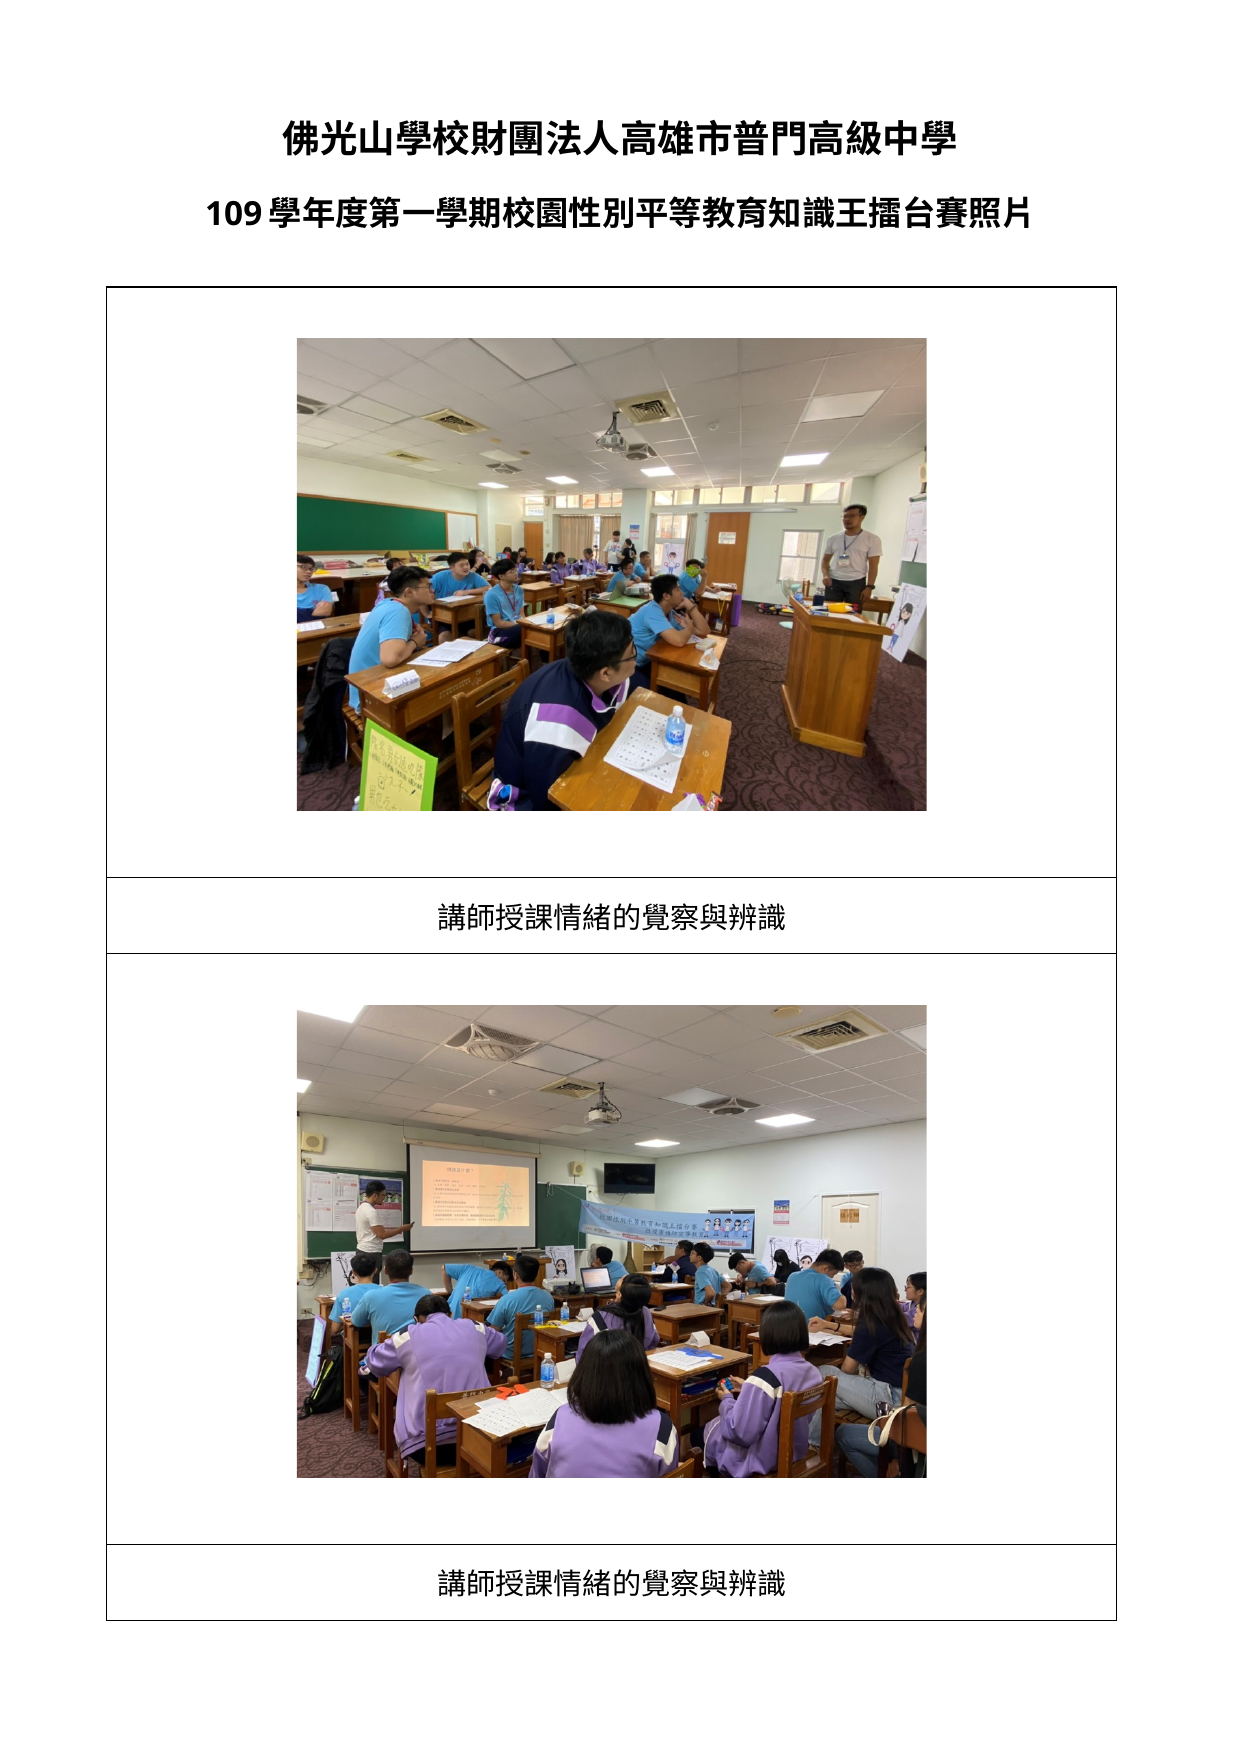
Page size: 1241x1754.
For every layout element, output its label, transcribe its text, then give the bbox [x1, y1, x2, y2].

text 109學年度第一學期校園性別平等教育知識王擂台賽照片 [118, 174, 1122, 249]
picture [296, 338, 927, 811]
table_cell 講師授課情緒的覺察與辨識 [107, 878, 1116, 953]
picture [296, 1005, 927, 1478]
table_cell 講師授課情緒的覺察與辨識 [107, 1545, 1116, 1619]
table_cell [107, 954, 1116, 1543]
text 佛光山學校財團法人高雄市普門高級中學 [118, 99, 1122, 174]
table_header [107, 288, 1116, 877]
